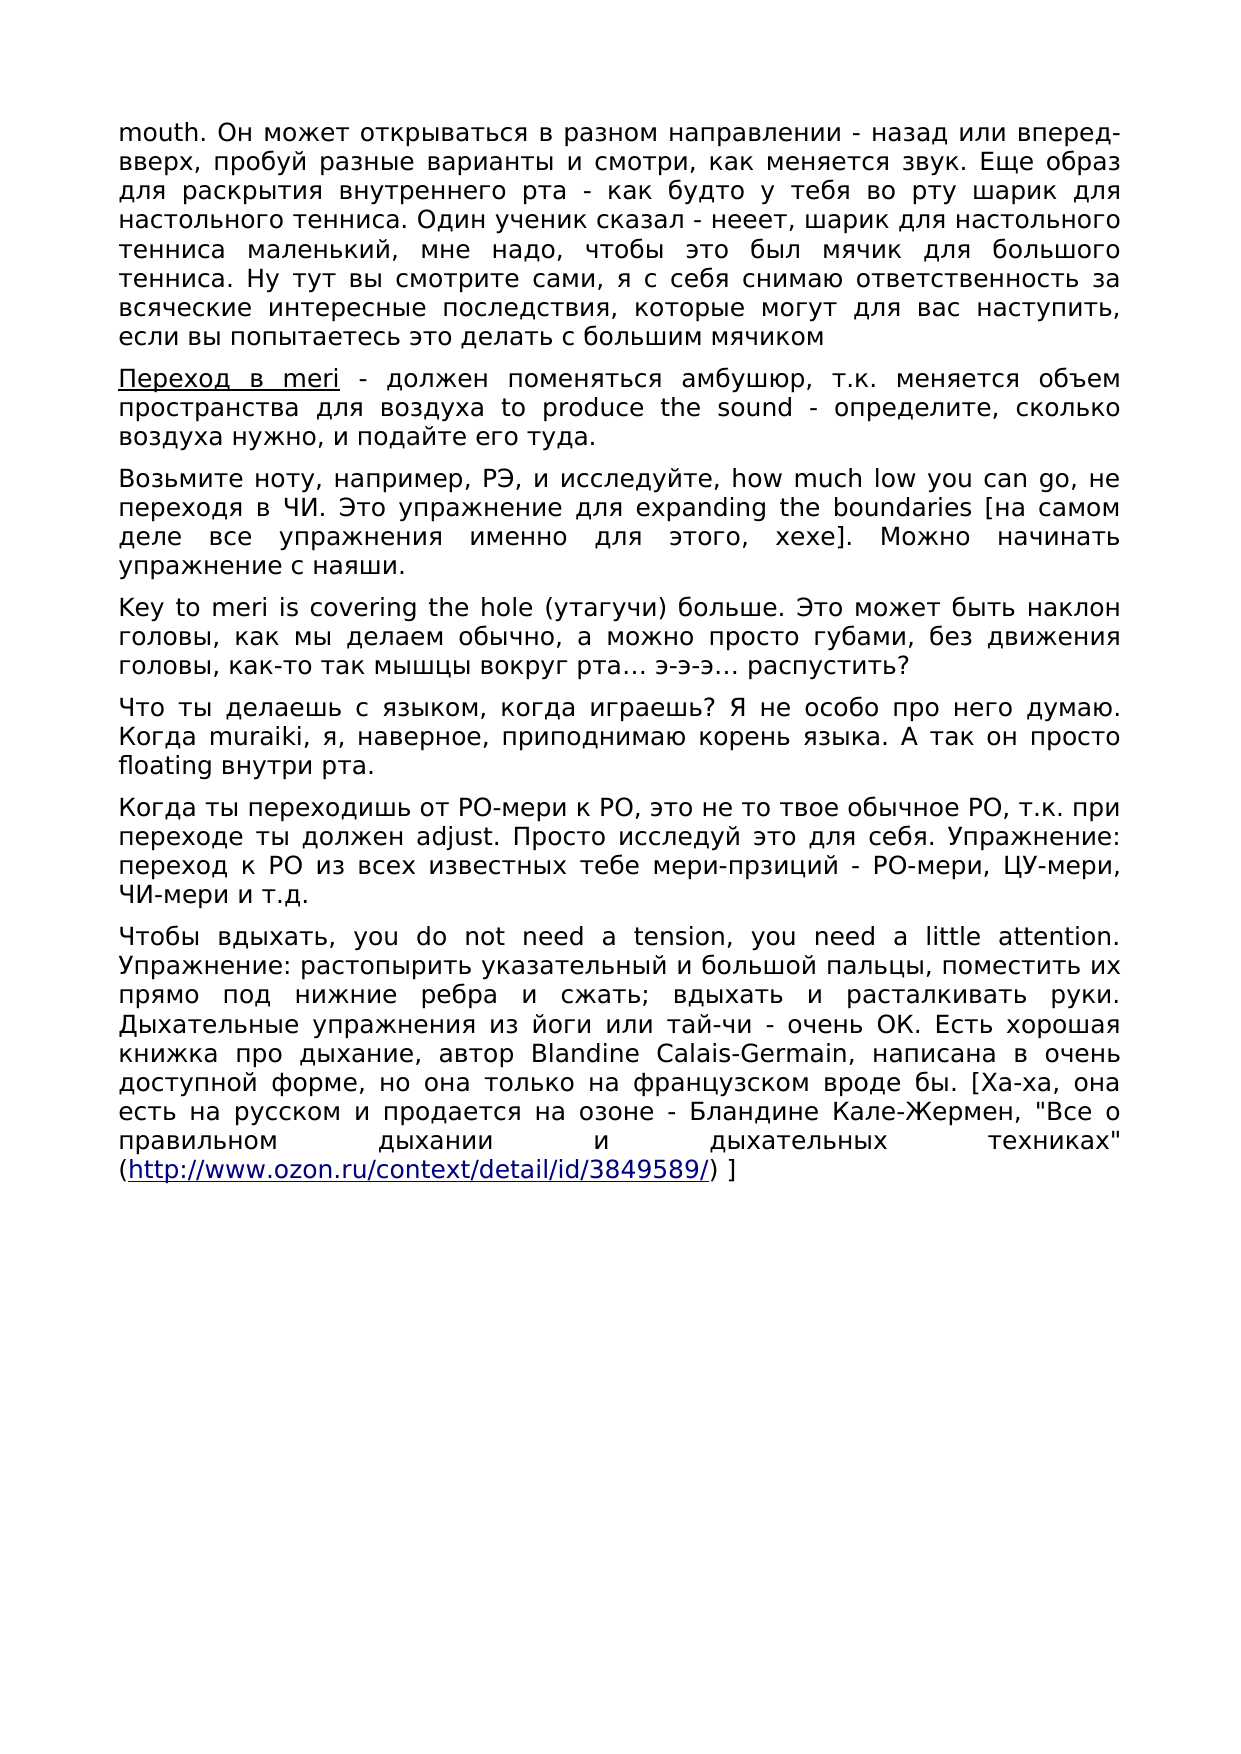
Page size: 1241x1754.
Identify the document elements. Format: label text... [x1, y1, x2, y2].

text Возьмите ноту, например, РЭ, и исследуйте, how much low you can go, не переходя в ЧИ. Это упражнение для expanding the boundaries [на самом деле все упражнения именно для этого, хехе]. Можно начинать упражнение с наяши. [118, 464, 1122, 581]
text Что ты делаешь с языком, когда играешь? Я не особо про него думаю. Когда muraiki, я, наверное, приподнимаю корень языка. А так он просто floating внутри рта. [118, 693, 1122, 781]
text Когда ты переходишь от РО-мери к РО, это не то твое обычное РО, т.к. при переходе ты должен adjust. Просто исследуй это для себя. Упражнение: переход к РО из всех известных тебе мери-прзиций - РО-мери, ЦУ-мери, ЧИ-мери и т.д. [118, 793, 1122, 910]
text Key to meri is covering the hole (утагучи) больше. Это может быть наклон головы, как мы делаем обычно, а можно просто губами, без движения головы, как-то так мышцы вокруг рта… э-э-э… распустить? [118, 593, 1122, 681]
text Чтобы вдыхать, you do not need a tension, you need a little attention. Упражнение: растопырить указательный и большой пальцы, поместить их прямо под нижние ребра и сжать; вдыхать и расталкивать руки. Дыхательные упражнения из йоги или тай-чи - очень ОК. Есть хорошая книжка про дыхание, автор Blandine Calais-Germain, написана в очень доступной форме, но она только на французском вроде бы. [Ха-ха, она есть на русском и продается на озоне - Бландине Кале-Жермен, "Все о правильном дыхании и дыхательных техниках" (http://www.ozon.ru/context/detail/id/3849589/) ] [118, 922, 1122, 1185]
text mouth. Он может открываться в разном направлении - назад или вперед-вверх, пробуй разные варианты и смотри, как меняется звук. Еще образ для раскрытия внутреннего рта - как будто у тебя во рту шарик для настольного тенниса. Один ученик сказал - нееет, шарик для настольного тенниса маленький, мне надо, чтобы это был мячик для большого тенниса. Ну тут вы смотрите сами, я с себя снимаю ответственность за всяческие интересные последствия, которые могут для вас наступить, если вы попытаетесь это делать с большим мячиком [118, 118, 1122, 351]
text Переход в meri - должен поменяться амбушюр, т.к. меняется объем пространства для воздуха to produce the sound - определите, сколько воздуха нужно, и подайте его туда. [118, 364, 1122, 451]
